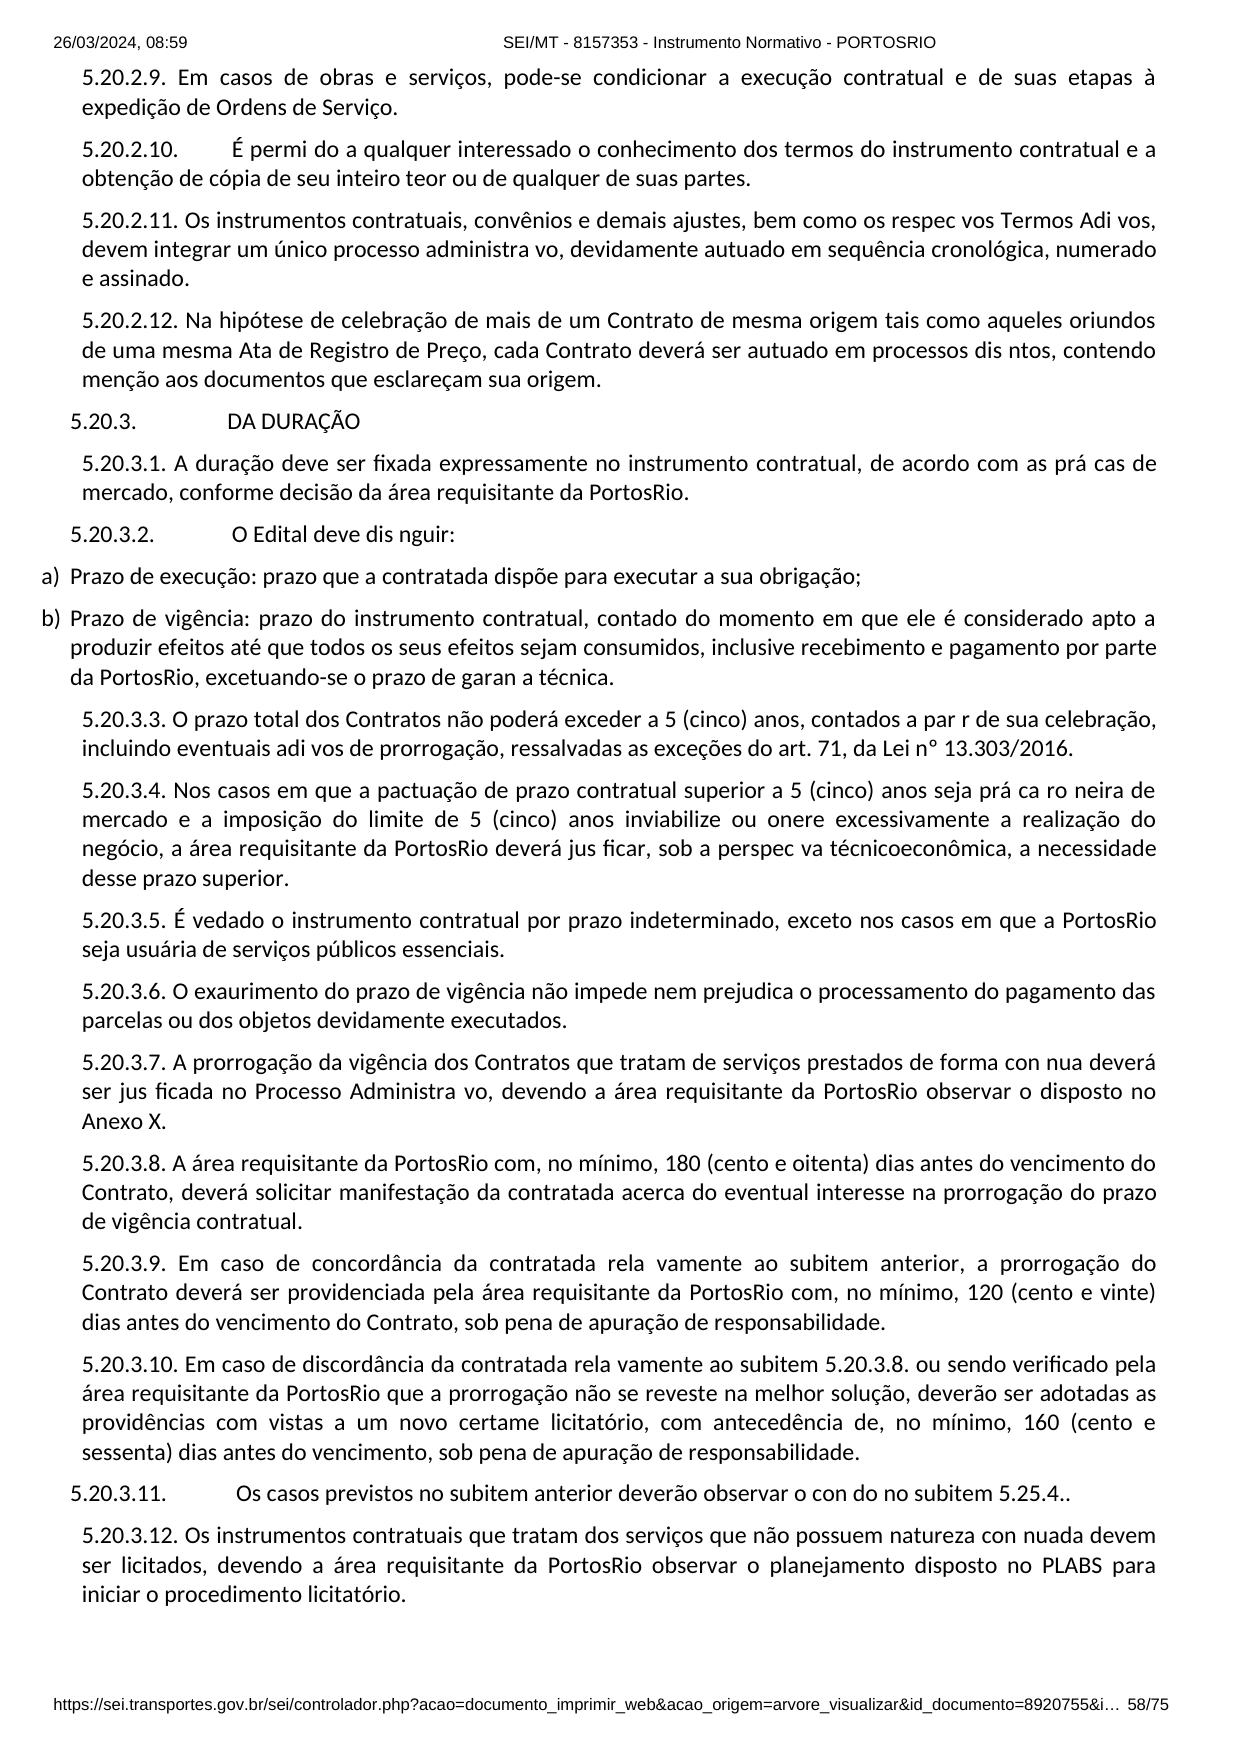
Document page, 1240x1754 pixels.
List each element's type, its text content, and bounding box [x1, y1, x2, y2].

list Prazo de execução: prazo que a contratada dispõe para executar a sua obrigação; [41, 561, 1158, 590]
text 5.20.3.2. O Edital deve dis nguir: [70, 519, 1169, 548]
text 5.20.3.10. Em caso de discordância da contratada rela vamente ao subitem 5.20.3.8. ou sendo verificado pela área requisitante da PortosRio que a prorrogação não se reveste na melhor solução, deverão ser adotadas as providências com vistas a um novo certame licitatório, com antecedência de, no mínimo, 160 (cento e sessenta) dias antes do vencimento, sob pena de apuração de responsabilidade. [82, 1349, 1158, 1466]
text 5.20.2.10. É permi do a qualquer interessado o conhecimento dos termos do instrumento contratual e a obtenção de cópia de seu inteiro teor ou de qualquer de suas partes. [82, 134, 1158, 192]
list Prazo de vigência: prazo do instrumento contratual, contado do momento em que ele é considerado apto a produzir efeitos até que todos os seus efeitos sejam consumidos, inclusive recebimento e pagamento por parte da PortosRio, excetuando-se o prazo de garan a técnica. [41, 603, 1158, 691]
text 5.20.3.3. O prazo total dos Contratos não poderá exceder a 5 (cinco) anos, contados a par r de sua celebração, incluindo eventuais adi vos de prorrogação, ressalvadas as exceções do art. 71, da Lei nº 13.303/2016. [82, 704, 1158, 762]
text 5.20.3.1. A duração deve ser fixada expressamente no instrumento contratual, de acordo com as prá cas de mercado, conforme decisão da área requisitante da PortosRio. [82, 448, 1158, 506]
text 5.20.3. DA DURAÇÃO [70, 406, 1169, 435]
text 5.20.3.6. O exaurimento do prazo de vigência não impede nem prejudica o processamento do pagamento das parcelas ou dos objetos devidamente executados. [82, 976, 1158, 1034]
text 5.20.3.9. Em caso de concordância da contratada rela vamente ao subitem anterior, a prorrogação do Contrato deverá ser providenciada pela área requisitante da PortosRio com, no mínimo, 120 (cento e vinte) dias antes do vencimento do Contrato, sob pena de apuração de responsabilidade. [82, 1248, 1158, 1336]
text 5.20.3.11. Os casos previstos no subitem anterior deverão observar o con do no subitem 5.25.4.. [70, 1478, 1169, 1508]
text 5.20.2.9. Em casos de obras e serviços, pode-se condicionar a execução contratual e de suas etapas à expedição de Ordens de Serviço. [82, 62, 1158, 121]
text 5.20.3.7. A prorrogação da vigência dos Contratos que tratam de serviços prestados de forma con nua deverá ser jus ficada no Processo Administra vo, devendo a área requisitante da PortosRio observar o disposto no Anexo X. [82, 1047, 1158, 1135]
text 5.20.3.8. A área requisitante da PortosRio com, no mínimo, 180 (cento e oitenta) dias antes do vencimento do Contrato, deverá solicitar manifestação da contratada acerca do eventual interesse na prorrogação do prazo de vigência contratual. [82, 1148, 1158, 1236]
text 5.20.2.11. Os instrumentos contratuais, convênios e demais ajustes, bem como os respec vos Termos Adi vos, devem integrar um único processo administra vo, devidamente autuado em sequência cronológica, numerado e assinado. [82, 205, 1158, 293]
text 5.20.3.4. Nos casos em que a pactuação de prazo contratual superior a 5 (cinco) anos seja prá ca ro neira de mercado e a imposição do limite de 5 (cinco) anos inviabilize ou onere excessivamente a realização do negócio, a área requisitante da PortosRio deverá jus ficar, sob a perspec va técnicoeconômica, a necessidade desse prazo superior. [82, 775, 1158, 892]
text 5.20.3.5. É vedado o instrumento contratual por prazo indeterminado, exceto nos casos em que a PortosRio seja usuária de serviços públicos essenciais. [82, 905, 1158, 963]
text 5.20.3.12. Os instrumentos contratuais que tratam dos serviços que não possuem natureza con nuada devem ser licitados, devendo a área requisitante da PortosRio observar o planejamento disposto no PLABS para iniciar o procedimento licitatório. [82, 1521, 1158, 1608]
text 5.20.2.12. Na hipótese de celebração de mais de um Contrato de mesma origem tais como aqueles oriundos de uma mesma Ata de Registro de Preço, cada Contrato deverá ser autuado em processos dis ntos, contendo menção aos documentos que esclareçam sua origem. [82, 305, 1158, 393]
